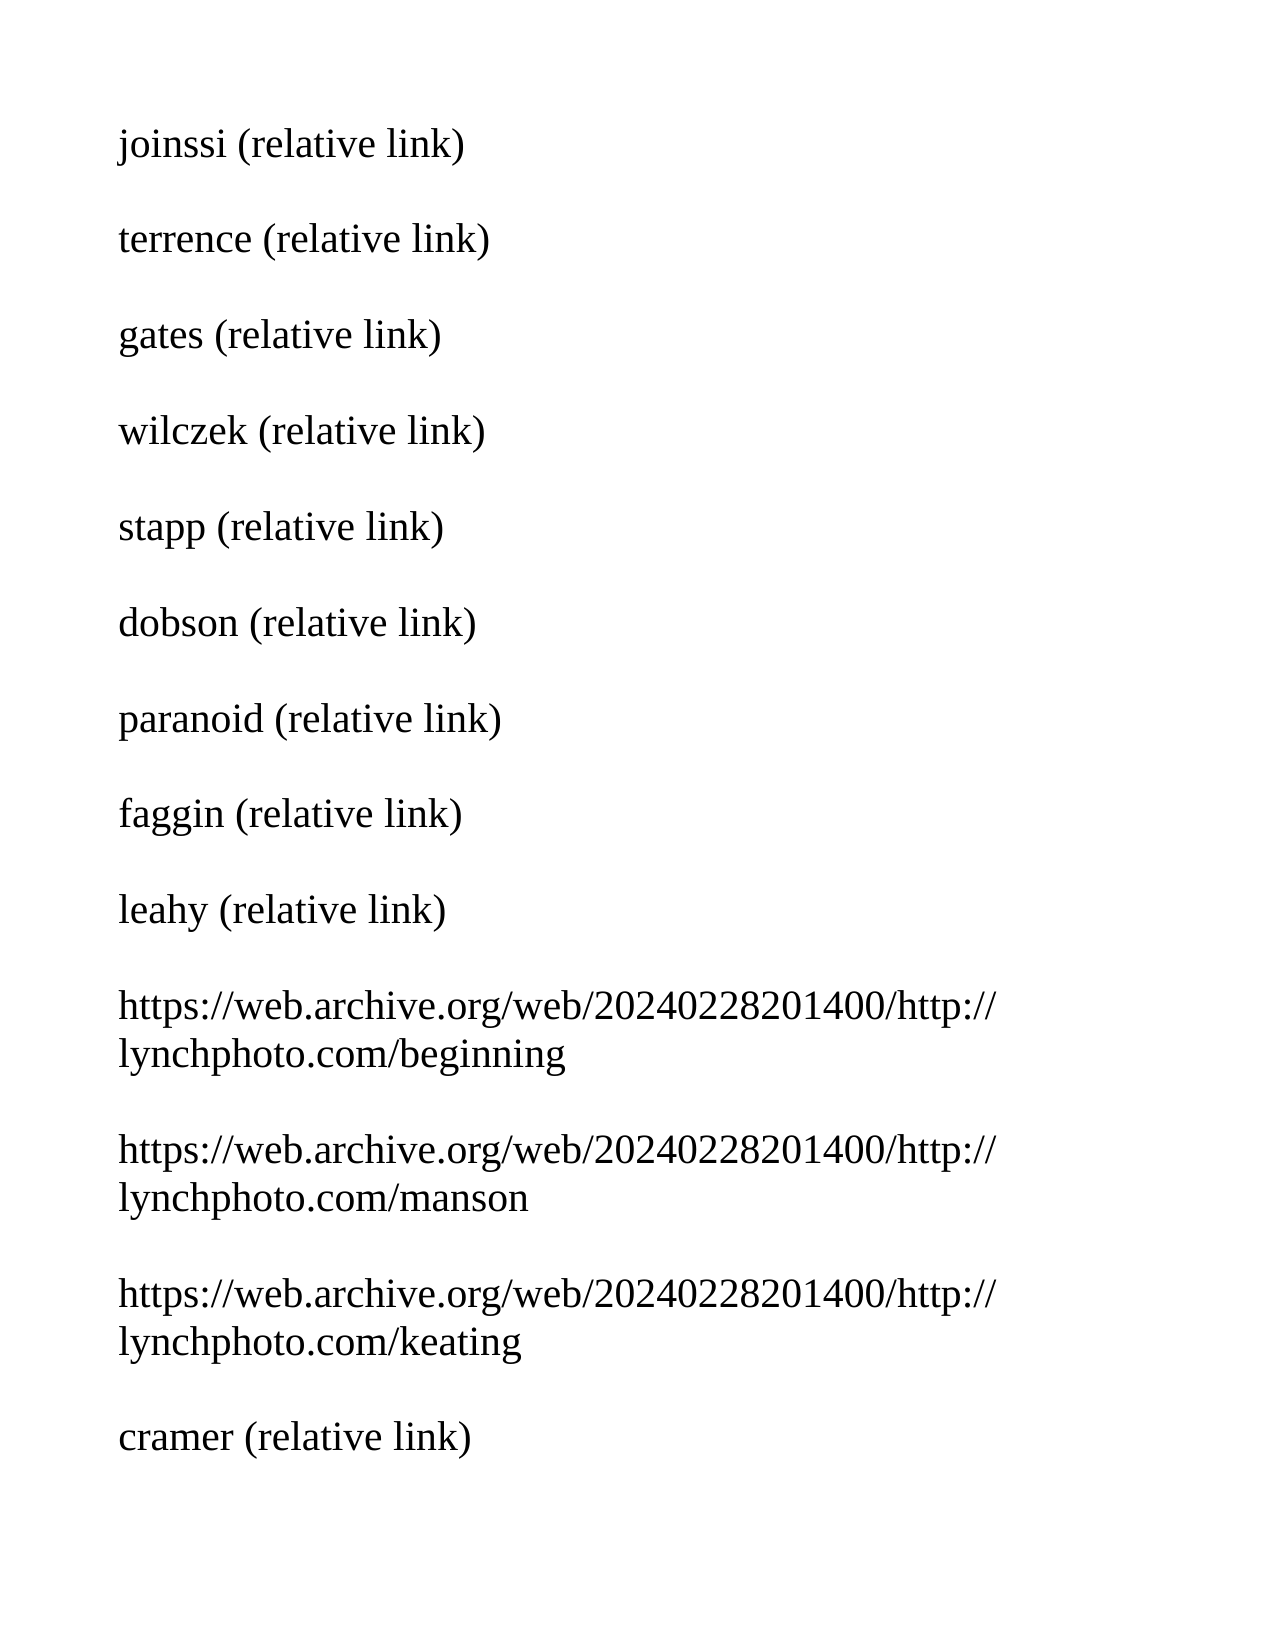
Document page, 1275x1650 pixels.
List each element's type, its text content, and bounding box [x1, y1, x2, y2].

text leahy (relative link) [118, 885, 1157, 933]
text https://web.archive.org/web/20240228201400/http://lynchphoto.com/manson [118, 1124, 1157, 1220]
text https://web.archive.org/web/20240228201400/http://lynchphoto.com/beginning [118, 981, 1157, 1076]
text dobson (relative link) [118, 597, 1157, 645]
text gates (relative link) [118, 310, 1157, 358]
text https://web.archive.org/web/20240228201400/http://lynchphoto.com/keating [118, 1268, 1157, 1364]
text stapp (relative link) [118, 501, 1157, 549]
text joinssi (relative link) [118, 118, 1157, 166]
text cramer (relative link) [118, 1412, 1157, 1460]
text faggin (relative link) [118, 789, 1157, 837]
text wilczek (relative link) [118, 406, 1157, 453]
text terrence (relative link) [118, 214, 1157, 262]
text paranoid (relative link) [118, 693, 1157, 741]
